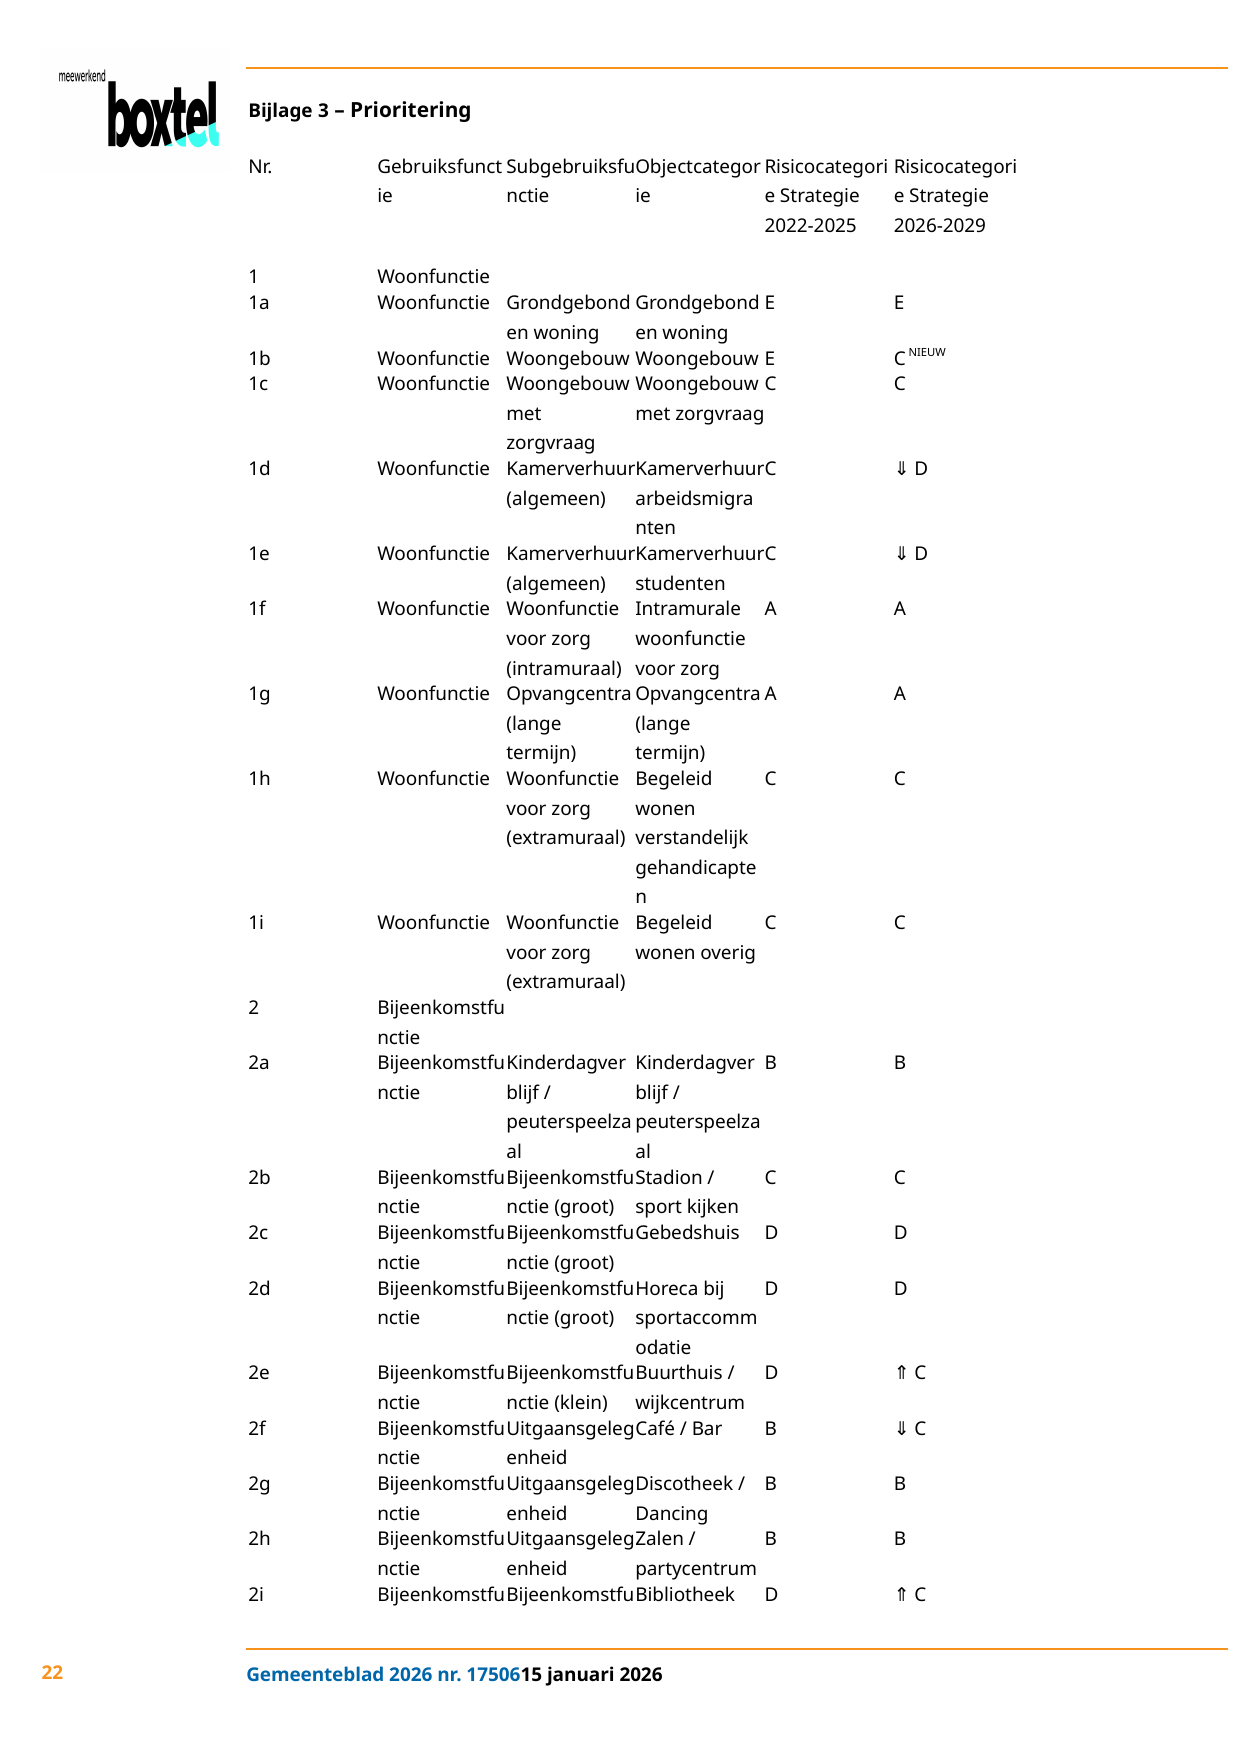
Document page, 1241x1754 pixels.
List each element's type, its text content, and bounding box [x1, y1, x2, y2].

table_cell C [894, 1164, 1022, 1219]
table_cell Bijeenkomstfunctie [377, 1360, 506, 1415]
table_cell 1h [248, 765, 377, 909]
table_cell Intramurale woonfunctie voor zorg [635, 596, 764, 680]
table_cell 1f [248, 596, 377, 680]
table_cell ⇑ C [894, 1581, 1022, 1607]
table_cell Bijeenkomstfunctie (groot) [506, 1275, 635, 1359]
table_cell B [764, 1470, 893, 1526]
table_cell [635, 238, 764, 264]
table_cell Woonfunctie [377, 370, 506, 455]
table_cell [506, 264, 635, 289]
table_cell Woonfunctie [377, 596, 506, 680]
table_cell [894, 238, 1022, 264]
table_cell A [894, 596, 1022, 680]
table_cell Bijeenkomstfunctie [377, 1050, 506, 1164]
table_cell Uitgaansgelegenheid [506, 1526, 635, 1581]
table_cell Woonfunctie voor zorg (extramuraal) [506, 765, 635, 909]
table_cell Bijeenkomstfunctie [377, 1415, 506, 1470]
table_cell Woonfunctie [377, 264, 506, 289]
table_cell Woonfunctie voor zorg (intramuraal) [506, 596, 635, 680]
table_cell 2e [248, 1360, 377, 1415]
table_cell Woongebouw [635, 345, 764, 370]
table_cell 2c [248, 1219, 377, 1275]
table_header Risicocategorie Strategie 2022-2025 [764, 153, 893, 238]
table_cell 1a [248, 289, 377, 345]
table_cell Grondgebonden woning [635, 289, 764, 345]
table_cell 1c [248, 370, 377, 455]
table_cell B [764, 1415, 893, 1470]
table_cell 2d [248, 1275, 377, 1359]
table_cell Woonfunctie [377, 540, 506, 596]
table_cell Bijeenkomstfunctie (klein) [506, 1360, 635, 1415]
table_cell Woonfunctie [377, 345, 506, 370]
table_cell 1g [248, 680, 377, 765]
table_cell Opvangcentra (lange termijn) [635, 680, 764, 765]
table_cell 1i [248, 909, 377, 994]
table_cell [635, 994, 764, 1049]
table_cell B [894, 1470, 1022, 1526]
table_cell Bijeenkomstfunctie [377, 1581, 506, 1607]
table_cell D [894, 1275, 1022, 1359]
table_cell Bijeenkomstfunctie (groot) [506, 1581, 635, 1607]
table_cell C [764, 909, 893, 994]
table_cell Bijeenkomstfunctie [377, 1470, 506, 1526]
table_cell [506, 994, 635, 1049]
table_cell D [764, 1581, 893, 1607]
table_cell Discotheek / Dancing [635, 1470, 764, 1526]
table_cell Kinderdagverblijf / peuterspeelzaal [506, 1050, 635, 1164]
table_cell ⇑ C [894, 1360, 1022, 1415]
table_cell Woonfunctie [377, 765, 506, 909]
table_cell B [764, 1050, 893, 1164]
table_cell [764, 238, 893, 264]
table_cell Woongebouw met zorgvraag [635, 370, 764, 455]
table_cell Kamerverhuur studenten [635, 540, 764, 596]
table_cell Kamerverhuur (algemeen) [506, 455, 635, 540]
table_cell C [894, 909, 1022, 994]
table_cell Bijeenkomstfunctie [377, 994, 506, 1049]
table_cell C [764, 540, 893, 596]
table_cell [506, 238, 635, 264]
table_cell Uitgaansgelegenheid [506, 1415, 635, 1470]
table_cell E [764, 289, 893, 345]
picture [41, 47, 231, 172]
table_cell [635, 264, 764, 289]
table_cell C NIEUW [894, 345, 1022, 370]
table_cell E [764, 345, 893, 370]
table_cell Woonfunctie voor zorg (extramuraal) [506, 909, 635, 994]
table_cell [894, 264, 1022, 289]
table_cell Bijeenkomstfunctie [377, 1275, 506, 1359]
table_cell Kinderdagverblijf / peuterspeelzaal [635, 1050, 764, 1164]
table_cell Café / Bar [635, 1415, 764, 1470]
table_cell Woonfunctie [377, 909, 506, 994]
table_cell B [894, 1526, 1022, 1581]
table_cell Woonfunctie [377, 680, 506, 765]
table_cell C [764, 455, 893, 540]
table_cell ⇓ C [894, 1415, 1022, 1470]
table_header Risicocategorie Strategie 2026-2029 [894, 153, 1022, 238]
table_cell [764, 264, 893, 289]
table_cell Begeleid wonen overig [635, 909, 764, 994]
table_cell Horeca bij sportaccommodatie [635, 1275, 764, 1359]
table_cell Bijeenkomstfunctie [377, 1526, 506, 1581]
table_cell Woonfunctie [377, 289, 506, 345]
table_cell 2f [248, 1415, 377, 1470]
table_cell Bijeenkomstfunctie (groot) [506, 1164, 635, 1219]
table_cell Bijeenkomstfunctie [377, 1164, 506, 1219]
table_cell Woonfunctie [377, 455, 506, 540]
table_cell Begeleid wonen verstandelijk gehandicapten [635, 765, 764, 909]
table_cell C [764, 370, 893, 455]
table_cell D [764, 1219, 893, 1275]
table_cell Gebedshuis [635, 1219, 764, 1275]
table_cell 2h [248, 1526, 377, 1581]
table_cell Bijeenkomstfunctie [377, 1219, 506, 1275]
table_header Nr. [248, 153, 377, 238]
table_cell Grondgebonden woning [506, 289, 635, 345]
table_cell D [764, 1360, 893, 1415]
table_cell D [894, 1219, 1022, 1275]
table_cell [377, 238, 506, 264]
table_cell C [764, 765, 893, 909]
table_cell C [764, 1164, 893, 1219]
text Bijlage 3 – Prioritering [248, 95, 1152, 123]
table_cell 1 [248, 264, 377, 289]
table_cell E [894, 289, 1022, 345]
table_cell Bibliotheek [635, 1581, 764, 1607]
table_cell [894, 994, 1022, 1049]
table_cell 1d [248, 455, 377, 540]
table_cell [248, 238, 377, 264]
table_cell D [764, 1275, 893, 1359]
table_cell B [764, 1526, 893, 1581]
table_cell B [894, 1050, 1022, 1164]
table_cell Woongebouw [506, 345, 635, 370]
table_cell C [894, 370, 1022, 455]
table_cell Kamerverhuur arbeidsmigranten [635, 455, 764, 540]
table_cell ⇓ D [894, 455, 1022, 540]
table_header Subgebruiksfunctie [506, 153, 635, 238]
table_cell Kamerverhuur (algemeen) [506, 540, 635, 596]
table_cell 2b [248, 1164, 377, 1219]
table_cell 2 [248, 994, 377, 1049]
table_cell 1b [248, 345, 377, 370]
table_cell C [894, 765, 1022, 909]
table_cell A [764, 680, 893, 765]
table_header Objectcategorie [635, 153, 764, 238]
table_cell A [894, 680, 1022, 765]
table_cell Woongebouw met zorgvraag [506, 370, 635, 455]
table_cell Buurthuis / wijkcentrum [635, 1360, 764, 1415]
table_cell 1e [248, 540, 377, 596]
table_cell A [764, 596, 893, 680]
table_cell Uitgaansgelegenheid [506, 1470, 635, 1526]
table_cell Stadion / sport kijken [635, 1164, 764, 1219]
table_cell [764, 994, 893, 1049]
table_cell Zalen / partycentrum [635, 1526, 764, 1581]
table_cell 2a [248, 1050, 377, 1164]
table_cell ⇓ D [894, 540, 1022, 596]
table_cell Bijeenkomstfunctie (groot) [506, 1219, 635, 1275]
table_header Gebruiksfunctie [377, 153, 506, 238]
table_cell 2i [248, 1581, 377, 1607]
table_cell 2g [248, 1470, 377, 1526]
table_cell Opvangcentra (lange termijn) [506, 680, 635, 765]
